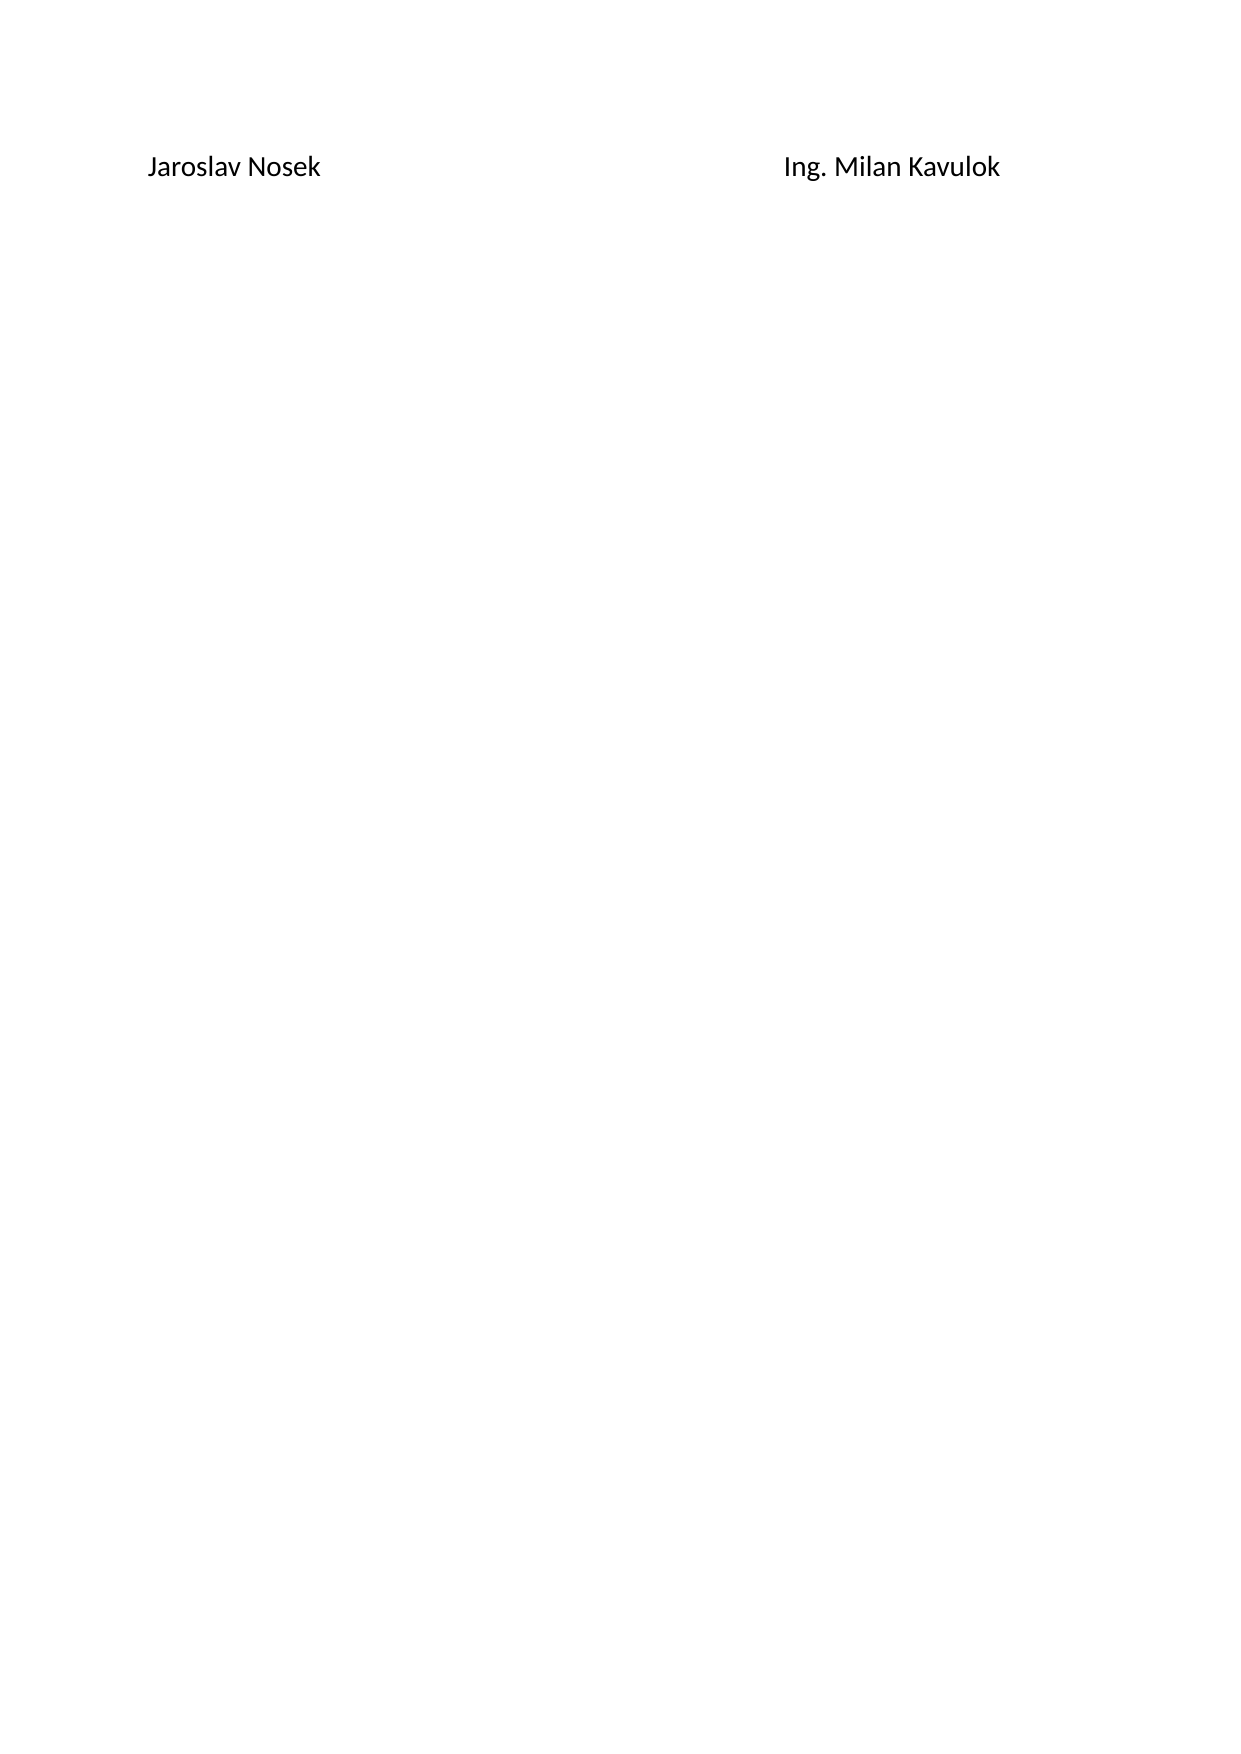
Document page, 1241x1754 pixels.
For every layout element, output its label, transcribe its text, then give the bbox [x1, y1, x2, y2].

text Jaroslav Nosek Ing. Milan Kavulok [148, 148, 1093, 183]
